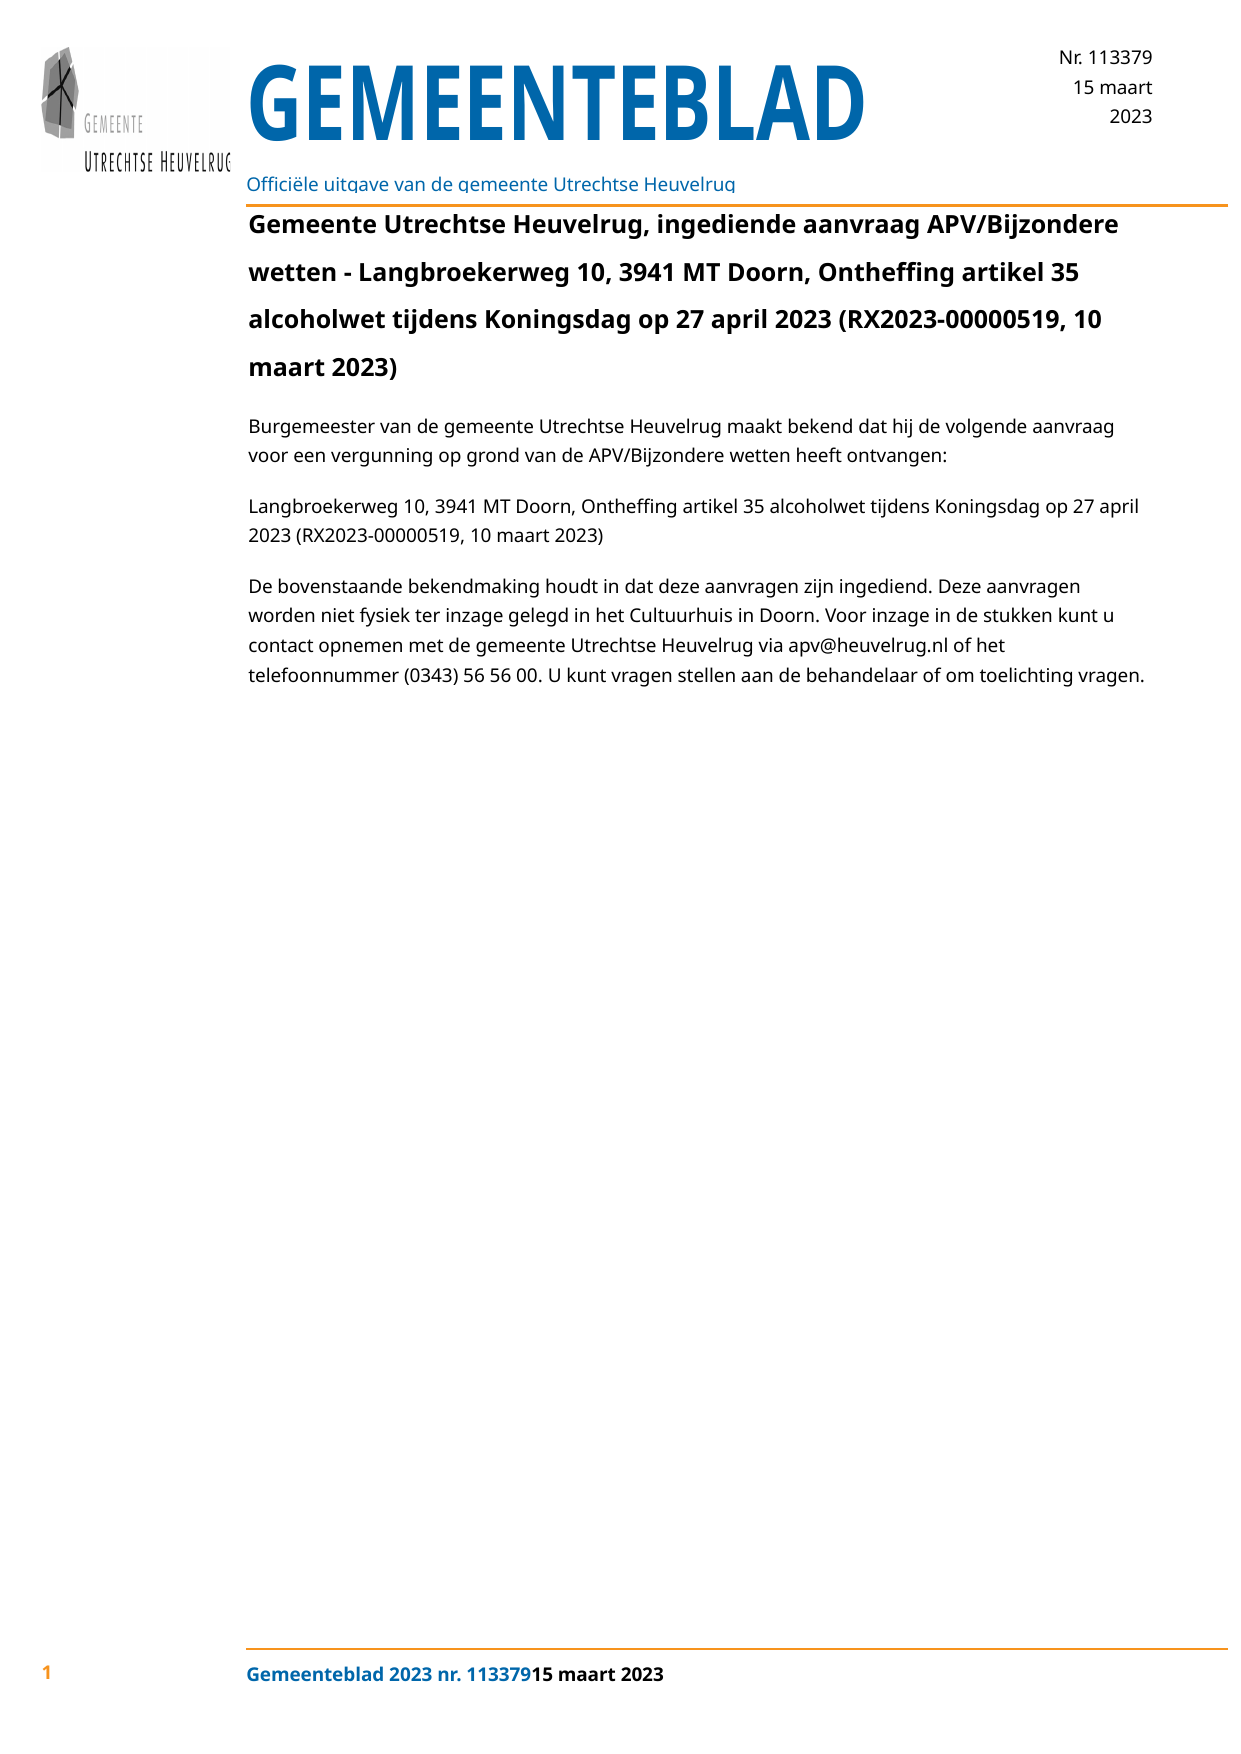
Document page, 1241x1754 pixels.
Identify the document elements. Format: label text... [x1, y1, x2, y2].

picture [41, 47, 231, 172]
text Langbroekerweg 10, 3941 MT Doorn, Ontheffing artikel 35 alcoholwet tijdens Koningsdag op 27 april 2023 (RX2023-00000519, 10 maart 2023) [248, 493, 1152, 548]
text Burgemeester van de gemeente Utrechtse Heuvelrug maakt bekend dat hij de volgende aanvraag voor een vergunning op grond van de APV/Bijzondere wetten heeft ontvangen: [248, 413, 1152, 468]
text Gemeente Utrechtse Heuvelrug, ingediende aanvraag APV/Bijzondere wetten - Langbroekerweg 10, 3941 MT Doorn, Ontheffing artikel 35 alcoholwet tijdens Koningsdag op 27 april 2023 (RX2023-00000519, 10 maart 2023) [248, 207, 1152, 384]
text De bovenstaande bekendmaking houdt in dat deze aanvragen zijn ingediend. Deze aanvragen worden niet fysiek ter inzage gelegd in het Cultuurhuis in Doorn. Voor inzage in de stukken kunt u contact opnemen met de gemeente Utrechtse Heuvelrug via apv@heuvelrug.nl of het telefoonnummer (0343) 56 56 00. U kunt vragen stellen aan de behandelaar of om toelichting vragen. [248, 573, 1152, 688]
